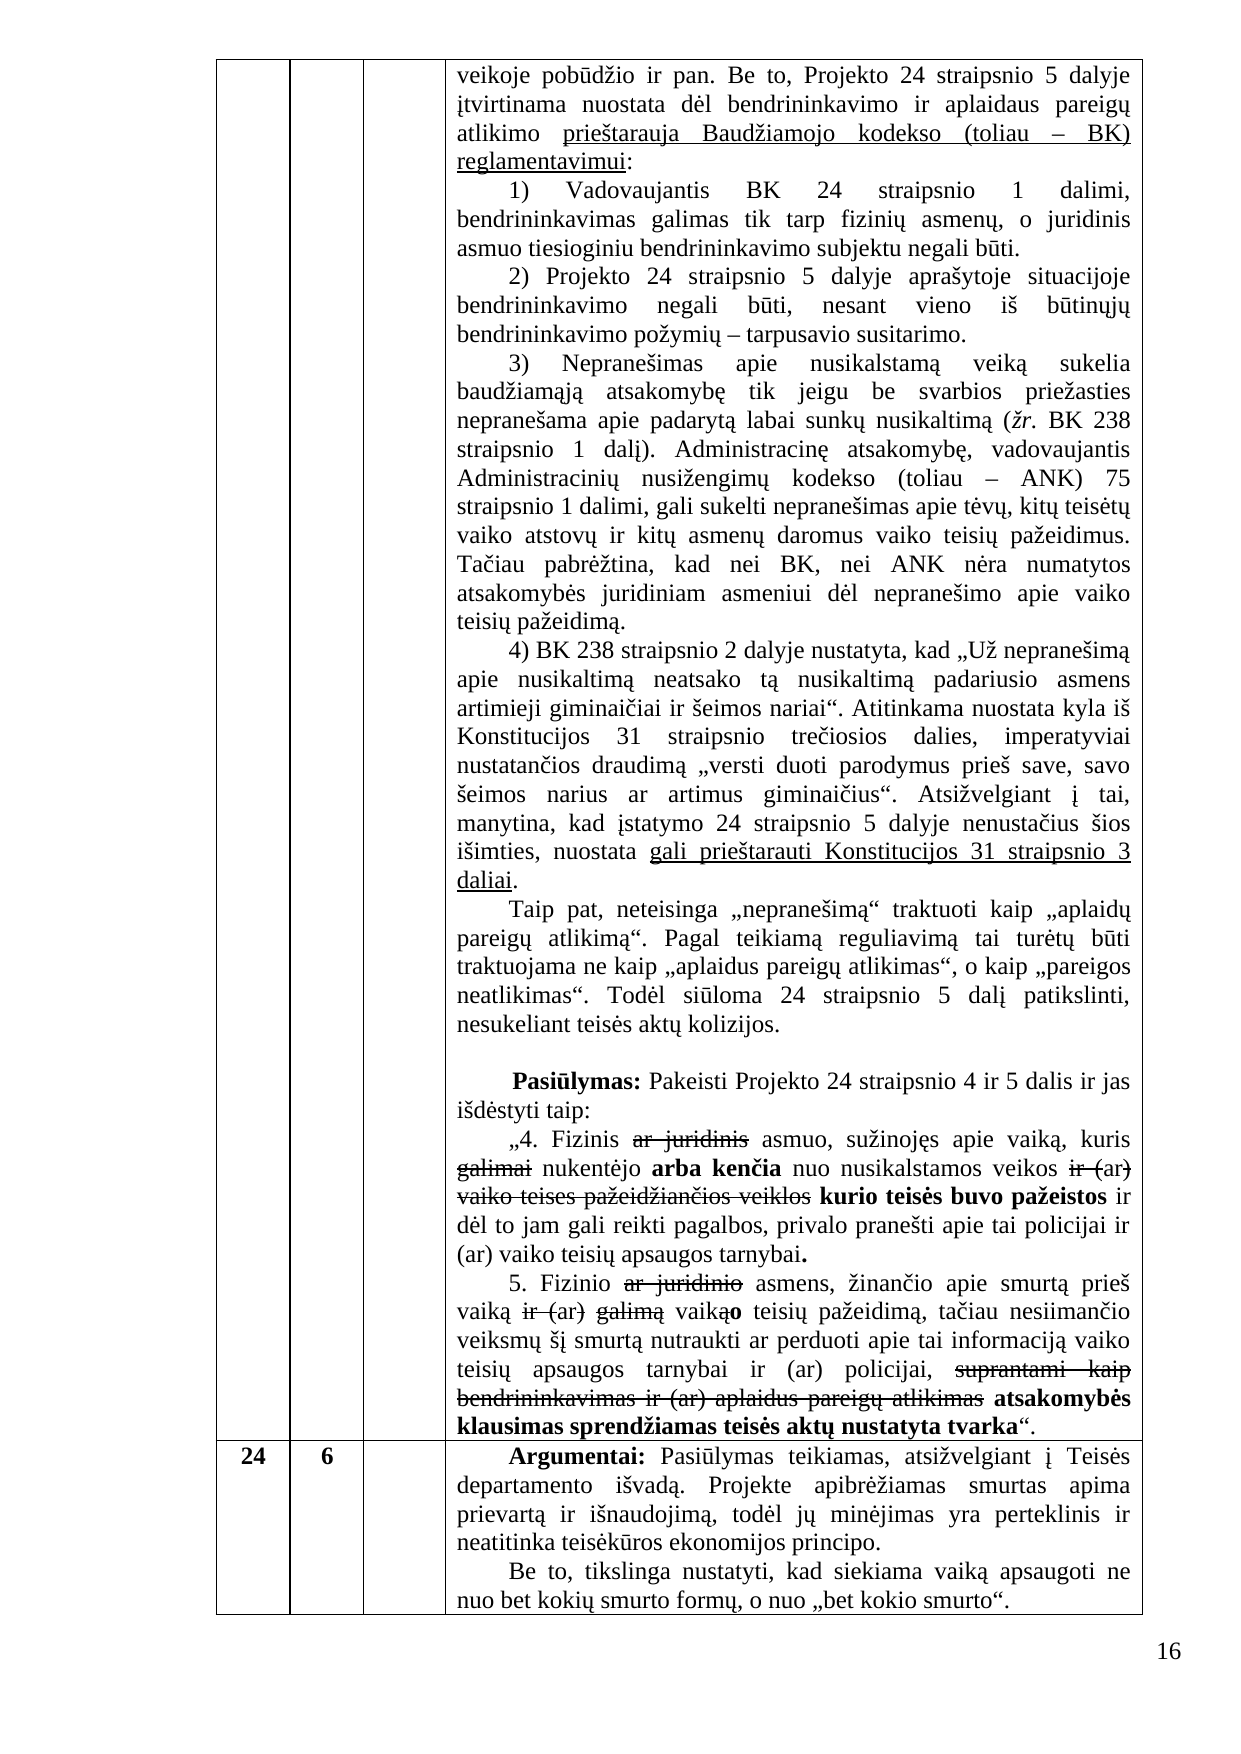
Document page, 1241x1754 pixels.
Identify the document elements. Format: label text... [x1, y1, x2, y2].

table_cell [217, 60, 289, 1440]
table_cell [364, 1441, 445, 1614]
table_cell Argumentai: Pasiūlymas teikiamas, atsižvelgiant į Teisės departamento išvadą. Projekte apibrėžiamas smurtas apima prievartą ir išnaudojimą, todėl jų minėjimas yra perteklinis ir neatitinka teisėkūros ekonomijos principo. Be to, tikslinga nustatyti, kad siekiama vaiką apsaugoti ne nuo bet kokių smurto formų, o nuo „bet kokio smurto“. [446, 1441, 1142, 1614]
table_cell 6 [291, 1441, 363, 1614]
table_cell veikoje pobūdžio ir pan. Be to, Projekto 24 straipsnio 5 dalyje įtvirtinama nuostata dėl bendrininkavimo ir aplaidaus pareigų atlikimo prieštarauja Baudžiamojo kodekso (toliau – BK) reglamentavimui: 1) Vadovaujantis BK 24 straipsnio 1 dalimi, bendrininkavimas galimas tik tarp fizinių asmenų, o juridinis asmuo tiesioginiu bendrininkavimo subjektu negali būti. 2) Projekto 24 straipsnio 5 dalyje aprašytoje situacijoje bendrininkavimo negali būti, nesant vieno iš būtinųjų bendrininkavimo požymių – tarpusavio susitarimo. 3) Nepranešimas apie nusikalstamą veiką sukelia baudžiamąją atsakomybę tik jeigu be svarbios priežasties nepranešama apie padarytą labai sunkų nusikaltimą (žr. BK 238 straipsnio 1 dalį). Administracinę atsakomybę, vadovaujantis Administracinių nusižengimų kodekso (toliau – ANK) 75 straipsnio 1 dalimi, gali sukelti nepranešimas apie tėvų, kitų teisėtų vaiko atstovų ir kitų asmenų daromus vaiko teisių pažeidimus. Tačiau pabrėžtina, kad nei BK, nei ANK nėra numatytos atsakomybės juridiniam asmeniui dėl nepranešimo apie vaiko teisių pažeidimą. 4) BK 238 straipsnio 2 dalyje nustatyta, kad „Už nepranešimą apie nusikaltimą neatsako tą nusikaltimą padariusio asmens artimieji giminaičiai ir šeimos nariai“. Atitinkama nuostata kyla iš Konstitucijos 31 straipsnio trečiosios dalies, imperatyviai nustatančios draudimą „versti duoti parodymus prieš save, savo šeimos narius ar artimus giminaičius“. Atsižvelgiant į tai, manytina, kad įstatymo 24 straipsnio 5 dalyje nenustačius šios išimties, nuostata gali prieštarauti Konstitucijos 31 straipsnio 3 daliai. Taip pat, neteisinga „nepranešimą“ traktuoti kaip „aplaidų pareigų atlikimą“. Pagal teikiamą reguliavimą tai turėtų būti traktuojama ne kaip „aplaidus pareigų atlikimas“, o kaip „pareigos neatlikimas“. Todėl siūloma 24 straipsnio 5 dalį patikslinti, nesukeliant teisės aktų kolizijos. Pasiūlymas: Pakeisti Projekto 24 straipsnio 4 ir 5 dalis ir jas išdėstyti taip: „4. Fizinis ar juridinis asmuo, sužinojęs apie vaiką, kuris galimai nukentėjo arba kenčia nuo nusikalstamos veikos ir (ar) vaiko teises pažeidžiančios veiklos kurio teisės buvo pažeistos ir dėl to jam gali reikti pagalbos, privalo pranešti apie tai policijai ir (ar) vaiko teisių apsaugos tarnybai. 5. Fizinio ar juridinio asmens, žinančio apie smurtą prieš vaiką ir (ar) galimą vaikąo teisių pažeidimą, tačiau nesiimančio veiksmų šį smurtą nutraukti ar perduoti apie tai informaciją vaiko teisių apsaugos tarnybai ir (ar) policijai, suprantami kaip bendrininkavimas ir (ar) aplaidus pareigų atlikimas atsakomybės klausimas sprendžiamas teisės aktų nustatyta tvarka“. [446, 60, 1142, 1440]
table_cell [291, 60, 363, 1440]
table_cell [364, 60, 445, 1440]
table_cell 24 [217, 1441, 289, 1614]
